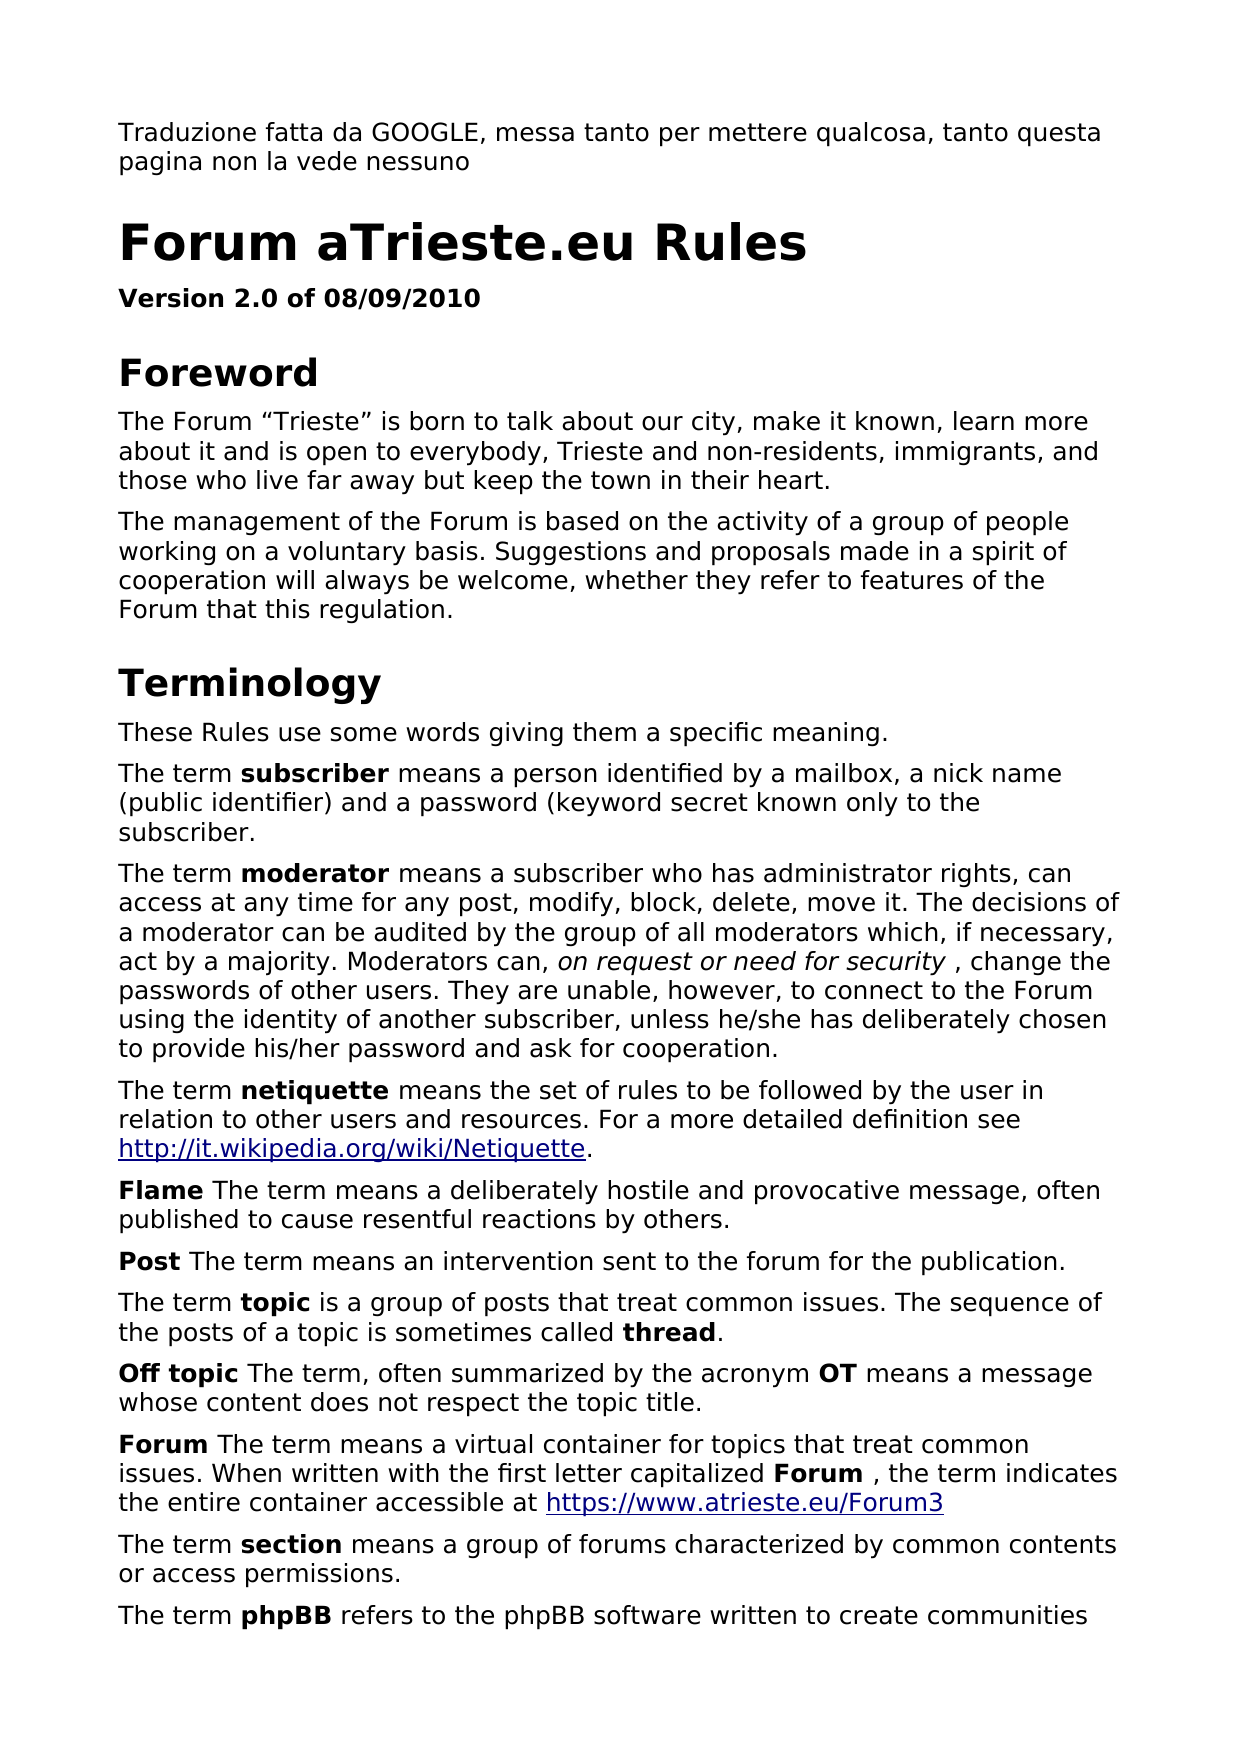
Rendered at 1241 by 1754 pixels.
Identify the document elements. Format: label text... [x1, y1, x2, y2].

text The term topic is a group of posts that treat common issues. The sequence of the posts of a topic is sometimes called thread. [118, 1289, 1122, 1347]
text The Forum “Trieste” is born to talk about our city, make it known, learn more about it and is open to everybody, Trieste and non-residents, immigrants, and those who live far away but keep the town in their heart. [118, 407, 1122, 495]
text These Rules use some words giving them a specific meaning. [118, 718, 1122, 747]
subtitle Foreword [118, 351, 1122, 395]
subtitle Forum aTrieste.eu Rules [118, 214, 1122, 272]
text Post The term means an intervention sent to the forum for the publication. [118, 1247, 1122, 1276]
text Off topic The term, often summarized by the acronym OT means a message whose content does not respect the topic title. [118, 1359, 1122, 1418]
text The term phpBB refers to the phpBB software written to create communities [118, 1601, 1122, 1630]
subtitle Terminology [118, 662, 1122, 705]
text The term moderator means a subscriber who has administrator rights, can access at any time for any post, modify, block, delete, move it. The decisions of a moderator can be audited by the group of all moderators which, if necessary, act by a majority. Moderators can, on request or need for security , change the passwords of other users. They are unable, however, to connect to the Forum using the identity of another subscriber, unless he/she has deliberately chosen to provide his/her password and ask for cooperation. [118, 859, 1122, 1064]
text Flame The term means a deliberately hostile and provocative message, often published to cause resentful reactions by others. [118, 1176, 1122, 1234]
text The management of the Forum is based on the activity of a group of people working on a voluntary basis. Suggestions and proposals made in a spirit of cooperation will always be welcome, whether they refer to features of the Forum that this regulation. [118, 507, 1122, 624]
text The term subscriber means a person identified by a mailbox, a nick name (public identifier) and a password (keyword secret known only to the subscriber. [118, 759, 1122, 847]
text Traduzione fatta da GOOGLE, messa tanto per mettere qualcosa, tanto questa pagina non la vede nessuno [118, 118, 1122, 176]
text Forum The term means a virtual container for topics that treat common issues. When written with the first letter capitalized Forum , the term indicates the entire container accessible at https://www.atrieste.eu/Forum3 [118, 1430, 1122, 1518]
text The term netiquette means the set of rules to be followed by the user in relation to other users and resources. For a more detailed definition see http://it.wikipedia.org/wiki/Netiquette. [118, 1076, 1122, 1164]
text Version 2.0 of 08/09/2010 [118, 285, 1122, 314]
text The term section means a group of forums characterized by common contents or access permissions. [118, 1530, 1122, 1589]
